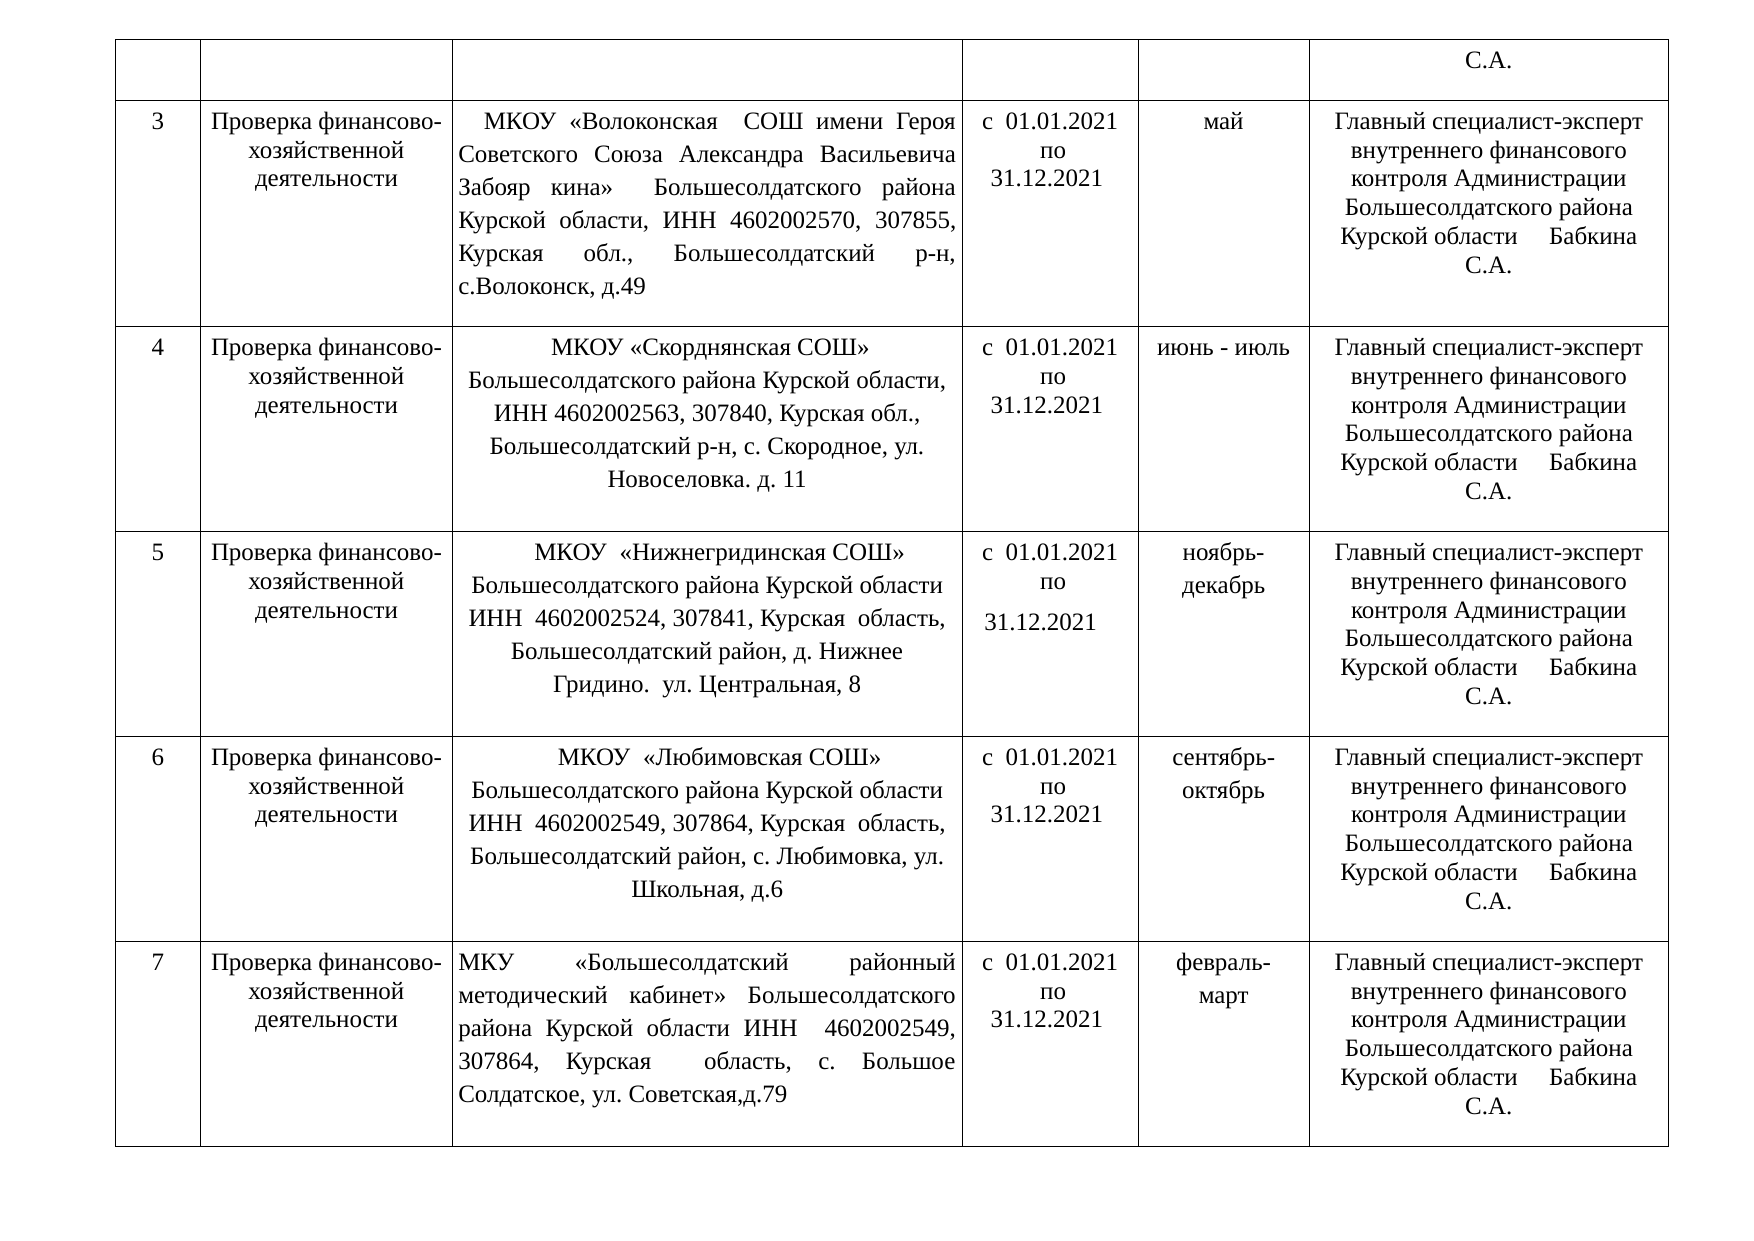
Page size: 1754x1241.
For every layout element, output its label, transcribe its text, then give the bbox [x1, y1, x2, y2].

table_cell 3 [116, 101, 200, 326]
table_cell [116, 40, 200, 100]
table_cell июнь - июль [1139, 327, 1309, 531]
table_cell МКОУ «Волоконская СОШ имени Героя Советского Союза Александра Васильевича Забояр кина» Большесолдатского района Курской области, ИНН 4602002570, 307855, Курская обл., Большесолдатский р-н, с.Волоконск, д.49 [453, 101, 962, 326]
table_cell с 01.01.2021 по 31.12.2021 [963, 532, 1138, 736]
table_cell Главный специалист-эксперт внутреннего финансового контроля Администрации Большесолдатского района Курской области Бабкина С.А. [1310, 942, 1668, 1146]
table_cell МКОУ «Нижнегридинская СОШ» Большесолдатского района Курской области ИНН 4602002524, 307841, Курская область, Большесолдатский район, д. Нижнее Гридино. ул. Центральная, 8 [453, 532, 962, 736]
table_cell Проверка финансово-хозяйственной деятельности [201, 737, 452, 941]
table_cell май [1139, 101, 1309, 326]
table_cell С.А. [1310, 40, 1668, 100]
table_cell [453, 40, 962, 100]
table_cell ноябрь-декабрь [1139, 532, 1309, 736]
table_cell Главный специалист-эксперт внутреннего финансового контроля Администрации Большесолдатского района Курской области Бабкина С.А. [1310, 737, 1668, 941]
table_cell Главный специалист-эксперт внутреннего финансового контроля Администрации Большесолдатского района Курской области Бабкина С.А. [1310, 532, 1668, 736]
table_cell с 01.01.2021 по 31.12.2021 [963, 101, 1138, 326]
table_cell Проверка финансово-хозяйственной деятельности [201, 532, 452, 736]
table_cell [1139, 40, 1309, 100]
table_cell 7 [116, 942, 200, 1146]
table_cell МКОУ «Скорднянская СОШ» Большесолдатского района Курской области, ИНН 4602002563, 307840, Курская обл., Большесолдатский р-н, с. Скородное, ул. Новоселовка. д. 11 [453, 327, 962, 531]
table_cell Проверка финансово-хозяйственной деятельности [201, 942, 452, 1146]
table_cell с 01.01.2021 по 31.12.2021 [963, 737, 1138, 941]
table_cell с 01.01.2021 по 31.12.2021 [963, 327, 1138, 531]
table_cell 6 [116, 737, 200, 941]
table_cell [963, 40, 1138, 100]
table_cell сентябрь-октябрь [1139, 737, 1309, 941]
table_cell Проверка финансово-хозяйственной деятельности [201, 101, 452, 326]
table_cell 5 [116, 532, 200, 736]
table_cell МКУ «Большесолдатский районный методический кабинет» Большесолдатского района Курской области ИНН 4602002549, 307864, Курская область, с. Большое Солдатское, ул. Советская,д.79 [453, 942, 962, 1146]
table_cell Главный специалист-эксперт внутреннего финансового контроля Администрации Большесолдатского района Курской области Бабкина С.А. [1310, 101, 1668, 326]
table_cell [201, 40, 452, 100]
table_cell Главный специалист-эксперт внутреннего финансового контроля Администрации Большесолдатского района Курской области Бабкина С.А. [1310, 327, 1668, 531]
table_cell Проверка финансово-хозяйственной деятельности [201, 327, 452, 531]
table_cell МКОУ «Любимовская СОШ» Большесолдатского района Курской области ИНН 4602002549, 307864, Курская область, Большесолдатский район, с. Любимовка, ул. Школьная, д.6 [453, 737, 962, 941]
table_cell 4 [116, 327, 200, 531]
table_cell февраль- март [1139, 942, 1309, 1146]
table_cell с 01.01.2021 по 31.12.2021 [963, 942, 1138, 1146]
